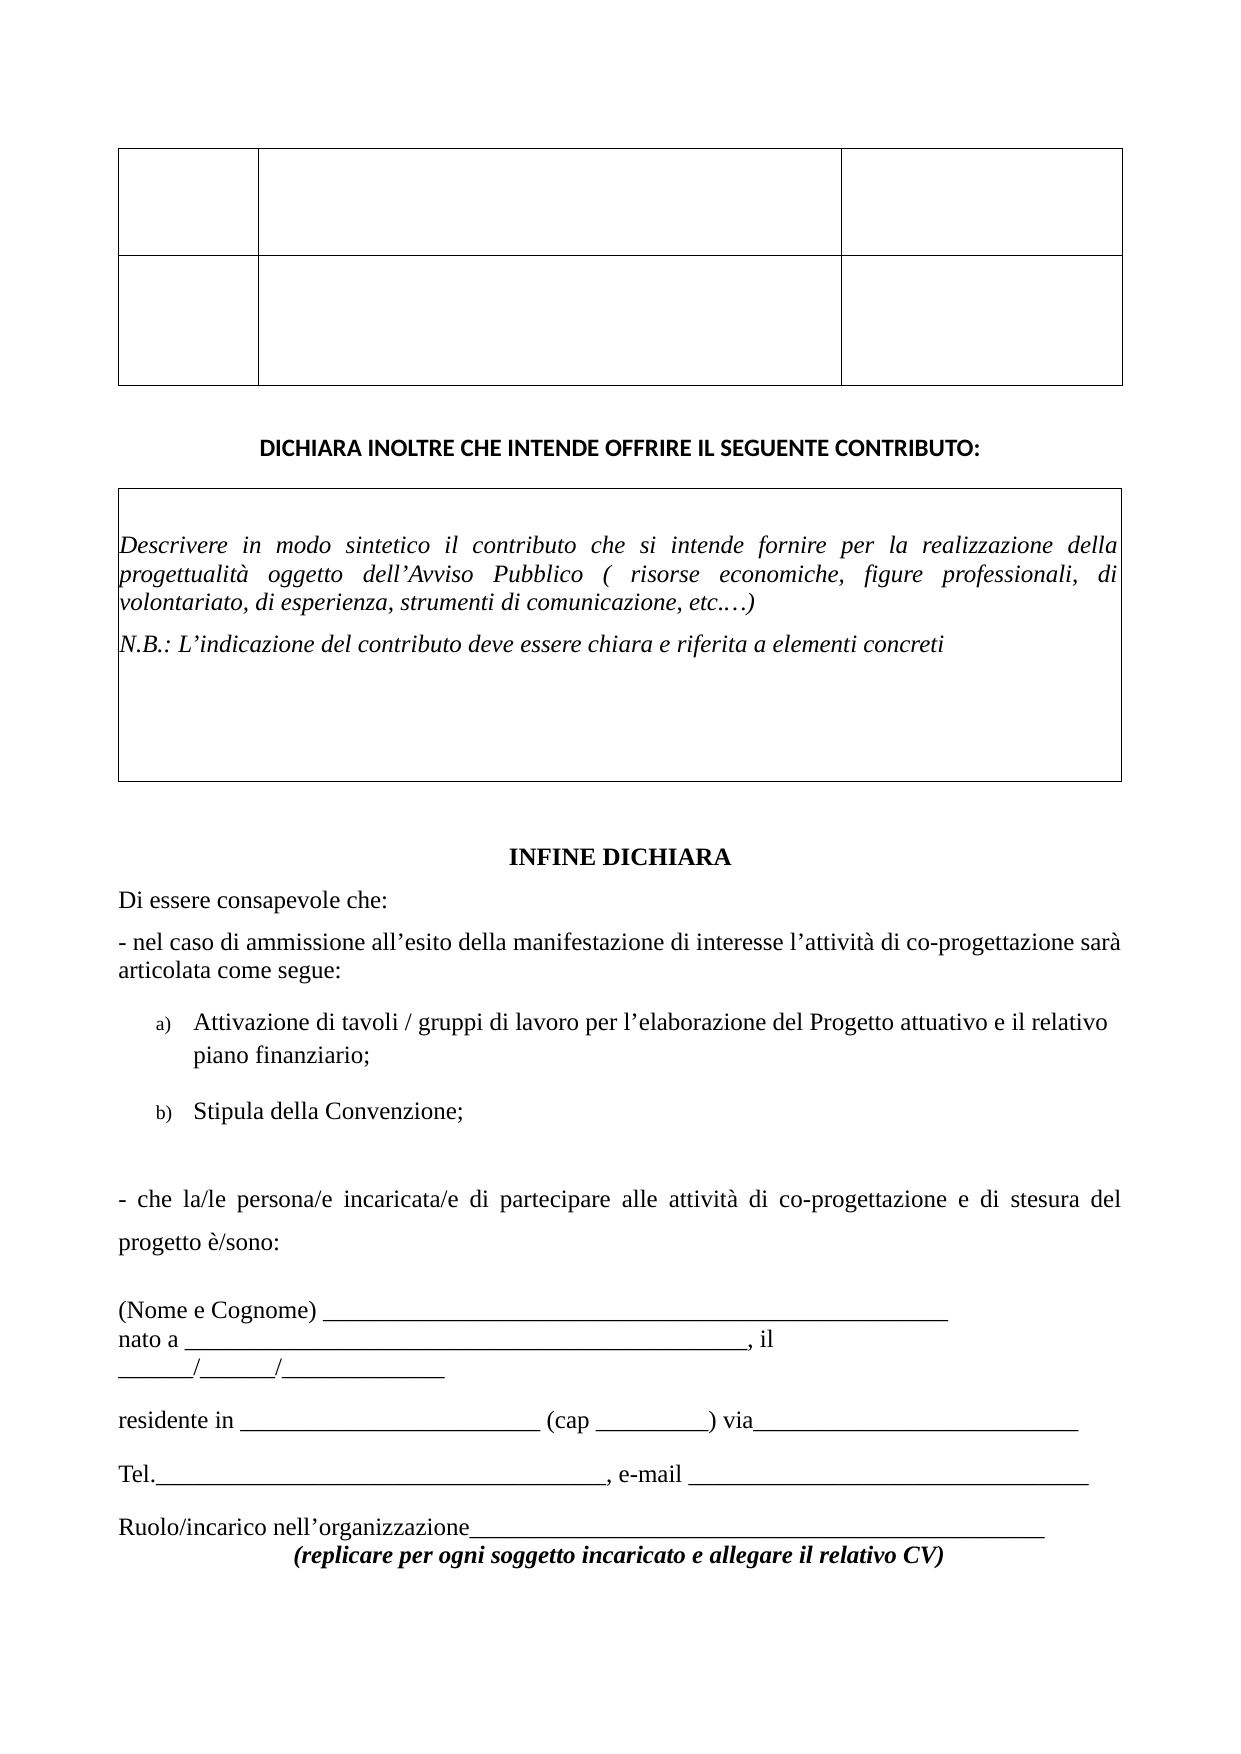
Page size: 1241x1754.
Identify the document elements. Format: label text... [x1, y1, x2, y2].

text - nel caso di ammissione all’esito della manifestazione di interesse l’attività di co-progettazione sarà articolata come segue: [118, 927, 1122, 984]
table_cell [259, 256, 841, 385]
table_cell nato a _____________________________________________, il ______/______/_____________ [107, 1324, 1111, 1381]
table_cell residente in ________________________ (cap _________) via__________________________ [107, 1381, 1111, 1434]
table_cell [842, 149, 1122, 255]
text Descrivere in modo sintetico il contributo che si intende fornire per la realizzazione della progettualità oggetto dell’Avviso Pubblico ( risorse economiche, figure professionali, di volontariato, di esperienza, strumenti di comunicazione, etc.…) [119, 529, 1121, 616]
table_cell [842, 256, 1122, 385]
text N.B.: L’indicazione del contributo deve essere chiara e riferita a elementi concreti [119, 628, 1121, 657]
table_cell Tel.____________________________________, e-mail ________________________________ [107, 1434, 1111, 1487]
text DICHIARA INOLTRE CHE INTENDE OFFRIRE IL SEGUENTE CONTRIBUTO: [118, 432, 1122, 462]
table_header (Nome e Cognome) __________________________________________________ [107, 1271, 1111, 1324]
text INFINE DICHIARA [118, 842, 1122, 871]
table_cell [259, 149, 841, 255]
list Stipula della Convenzione; [156, 1096, 1122, 1124]
list Attivazione di tavoli / gruppi di lavoro per l’elaborazione del Progetto attuativo e il relativo piano finanziario; [156, 1007, 1122, 1069]
table_cell [119, 256, 258, 385]
text Di essere consapevole che: [118, 885, 1122, 914]
text - che la/le persona/e incaricata/e di partecipare alle attività di co-progettazione e di stesura del progetto è/sono: [118, 1184, 1122, 1256]
table_cell [119, 149, 258, 255]
table_cell Ruolo/incarico nell’organizzazione______________________________________________ [107, 1488, 1111, 1541]
text (replicare per ogni soggetto incaricato e allegare il relativo CV) [118, 1541, 1122, 1569]
